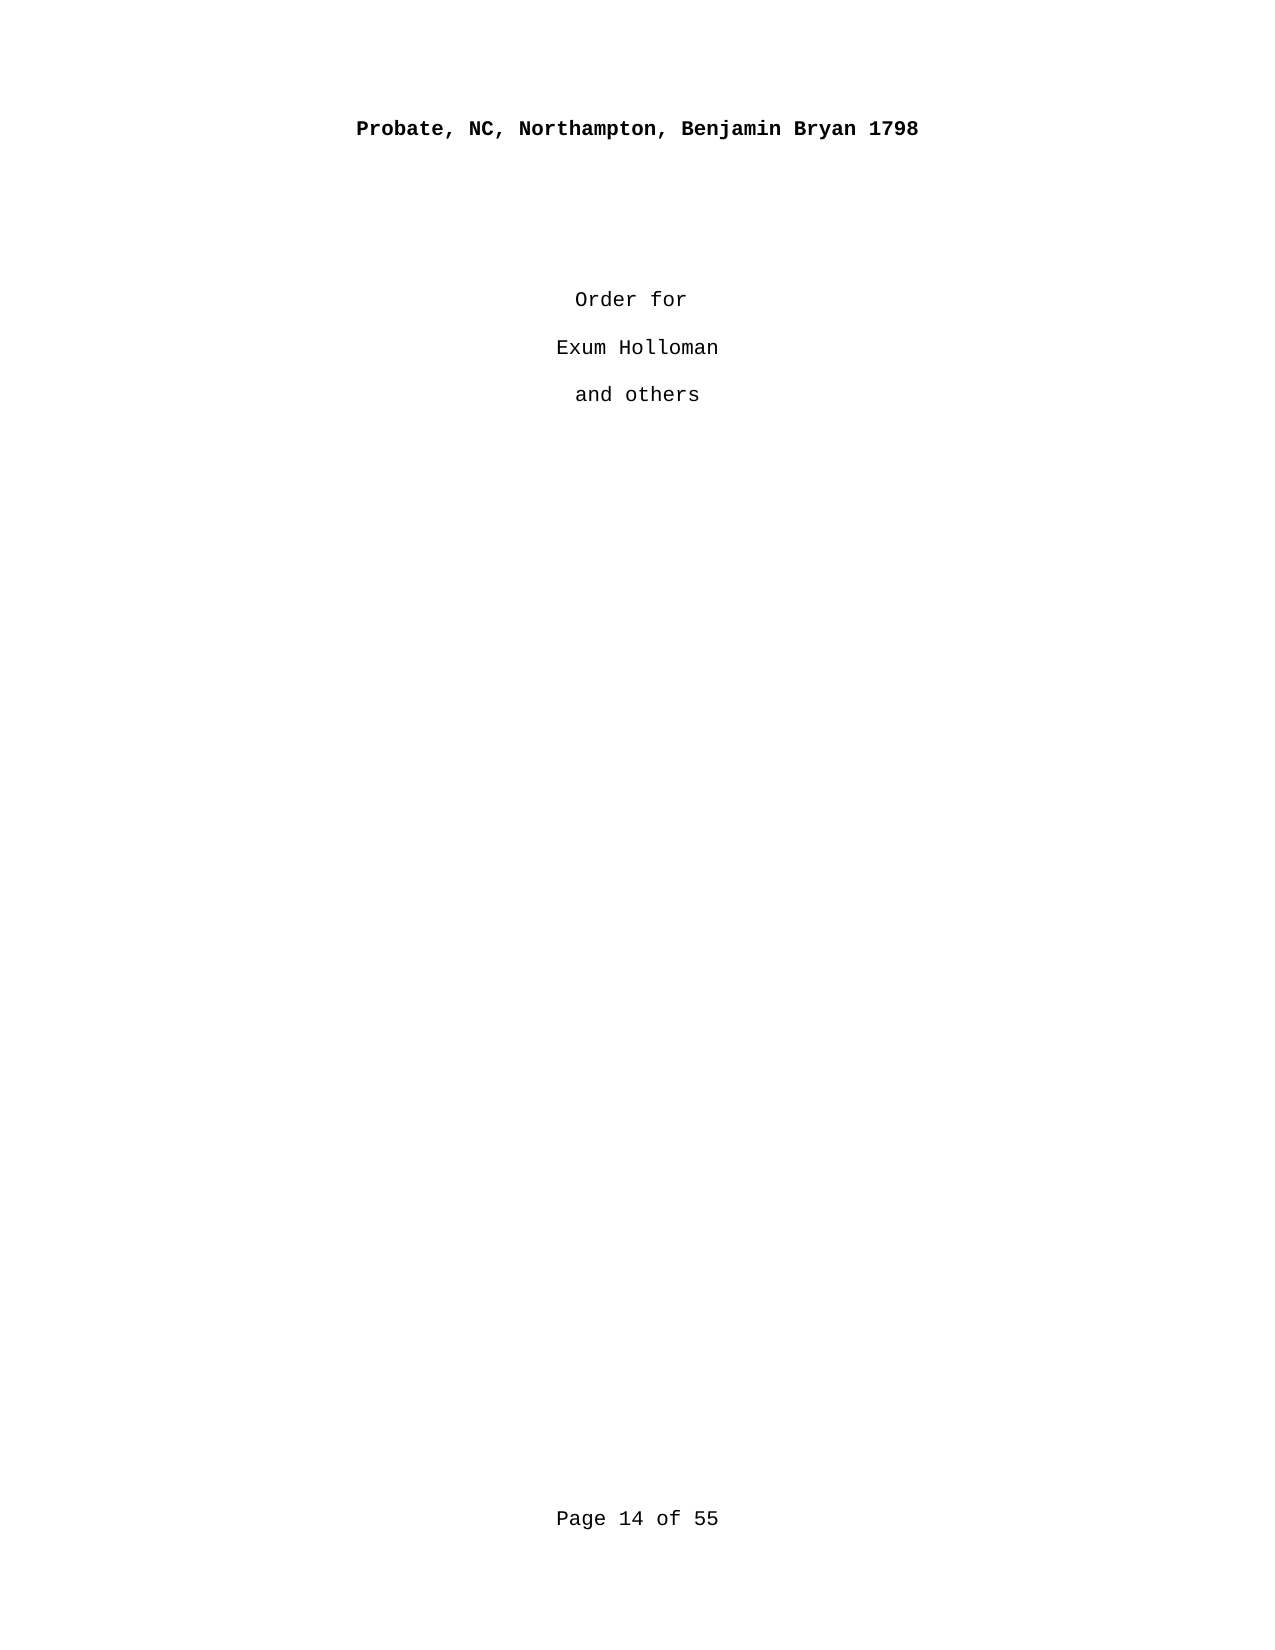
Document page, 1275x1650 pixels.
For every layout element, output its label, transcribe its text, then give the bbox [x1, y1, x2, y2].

text Order for [118, 289, 1157, 313]
text and others [118, 384, 1157, 408]
text Exum Holloman [118, 337, 1157, 360]
